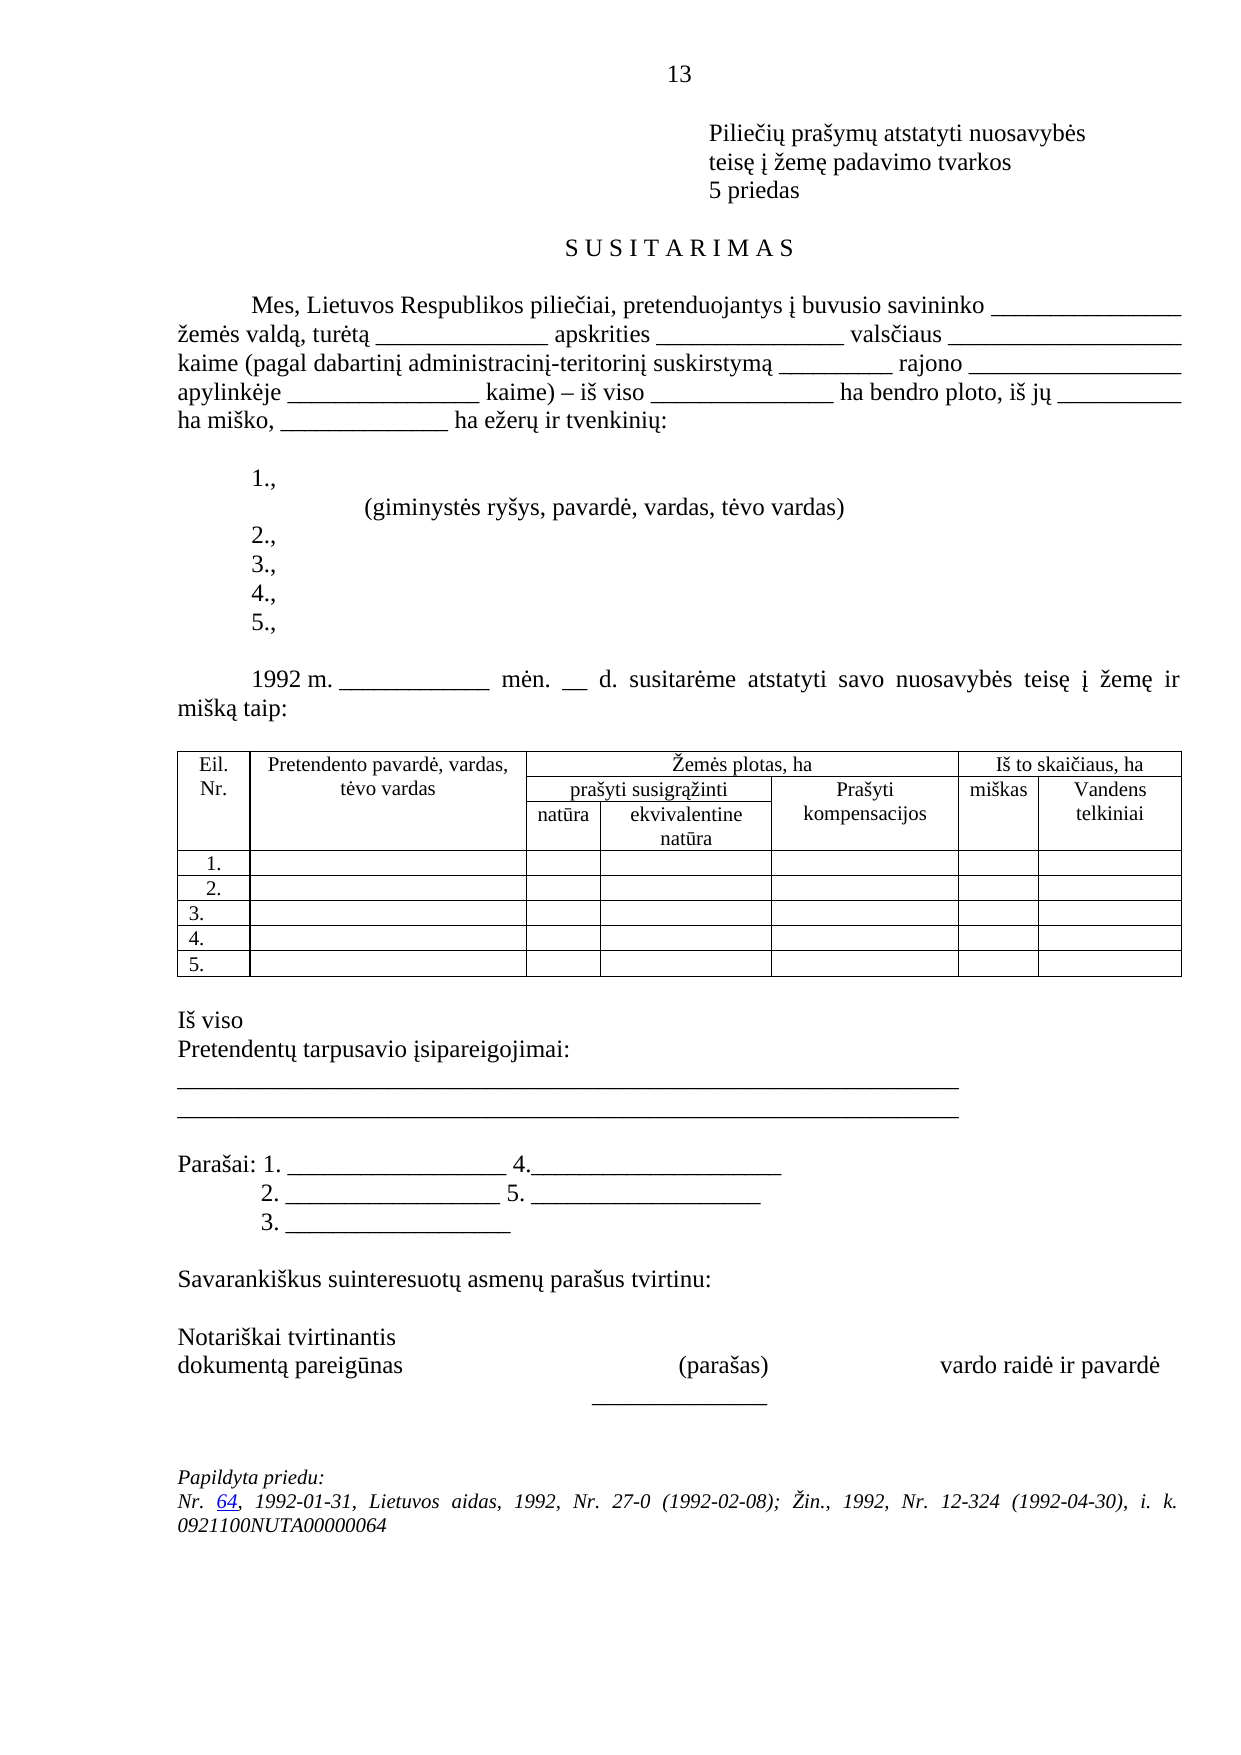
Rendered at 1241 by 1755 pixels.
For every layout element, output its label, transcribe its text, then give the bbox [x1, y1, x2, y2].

text dokumentą pareigūnas (parašas) vardo raidė ir pavardė [177, 1350, 1181, 1379]
table_cell [1039, 951, 1181, 976]
table_cell [601, 876, 771, 900]
text SUSITARIMAS [177, 233, 1181, 262]
table_header Eil. Nr. [178, 752, 249, 850]
table_cell [601, 926, 771, 950]
text 5., [177, 607, 1181, 636]
text 2., [177, 521, 1181, 549]
table_cell 4. [178, 926, 249, 950]
text 3., [177, 549, 1181, 578]
table_cell [527, 901, 600, 925]
text Papildyta priedu: [177, 1465, 1181, 1489]
table_cell [601, 951, 771, 976]
table_header Žemės plotas, ha [527, 752, 958, 776]
text Savarankiškus suinteresuotų asmenų parašus tvirtinu: [177, 1264, 1181, 1293]
table_cell [527, 851, 600, 875]
table_cell [772, 851, 958, 875]
text 2. 5. [177, 1178, 1181, 1207]
table_cell 1. [178, 851, 249, 875]
table_cell [959, 951, 1038, 976]
table_cell [1039, 876, 1181, 900]
table_cell [959, 901, 1038, 925]
table_cell [251, 951, 526, 976]
text 1992 m. mėn. __ d. susitarėme atstatyti savo nuosavybės teisę į žemę ir mišką taip: [177, 664, 1181, 722]
table_cell Vandens telkiniai [1039, 777, 1181, 850]
text 4., [177, 578, 1181, 607]
table_cell 3. [178, 901, 249, 925]
text Pretendentų tarpusavio įsipareigojimai: [177, 1034, 1181, 1063]
text (giminystės ryšys, pavardė, vardas, tėvo vardas) [177, 492, 1181, 521]
text 1., [177, 463, 1181, 492]
text Piliečių prašymų atstatyti nuosavybės [709, 118, 1181, 147]
table_cell [772, 901, 958, 925]
text ha miško, ha ežerų ir tvenkinių: [177, 406, 1181, 434]
text teisę į žemę padavimo tvarkos [177, 147, 1181, 176]
table_header Iš to skaičiaus, ha [959, 752, 1181, 776]
table_cell prašyti susigrąžinti [527, 777, 771, 801]
table_cell [251, 851, 526, 875]
table_cell [959, 851, 1038, 875]
table_cell [1039, 851, 1181, 875]
text Notariškai tvirtinantis [177, 1322, 1181, 1350]
table_cell ekvivalentine natūra [601, 802, 771, 850]
table_cell [527, 876, 600, 900]
table_cell [772, 951, 958, 976]
table_cell [527, 926, 600, 950]
table_cell [772, 926, 958, 950]
text 3. [177, 1207, 1181, 1235]
text ______________ [177, 1379, 1181, 1408]
table_cell [959, 876, 1038, 900]
table_cell [601, 901, 771, 925]
text Mes, Lietuvos Respublikos piliečiai, pretenduojantys į buvusio savininko [177, 291, 1181, 319]
table_header Pretendento pavardė, vardas, tėvo vardas [251, 752, 526, 850]
table_cell [959, 926, 1038, 950]
table_cell miškas [959, 777, 1038, 850]
text žemės valdą, turėtą apskrities valsčiaus [177, 319, 1181, 348]
table_cell [251, 876, 526, 900]
table_cell [1039, 901, 1181, 925]
table_cell [772, 876, 958, 900]
text kaime (pagal dabartinį administracinį-teritorinį suskirstymą rajono [177, 348, 1181, 377]
text Parašai: 1. 4. [177, 1149, 1181, 1178]
table_cell [601, 851, 771, 875]
text 5 priedas [177, 176, 1181, 204]
table_cell [527, 951, 600, 976]
text Nr. 64, 1992-01-31, Lietuvos aidas, 1992, Nr. 27-0 (1992-02-08); Žin., 1992, Nr. 12-324 (1992-04-30), i. k. 0921100NUTA00000064 [177, 1489, 1181, 1537]
text Iš viso [177, 1005, 1181, 1034]
table_cell 2. [178, 876, 249, 900]
table_cell Prašyti kompensacijos [772, 777, 958, 850]
table_cell [251, 926, 526, 950]
table_cell [251, 901, 526, 925]
text apylinkėje kaime) – iš viso ha bendro ploto, iš jų [177, 377, 1181, 406]
table_cell natūra [527, 802, 600, 850]
table_cell [1039, 926, 1181, 950]
table_cell 5. [178, 951, 249, 976]
